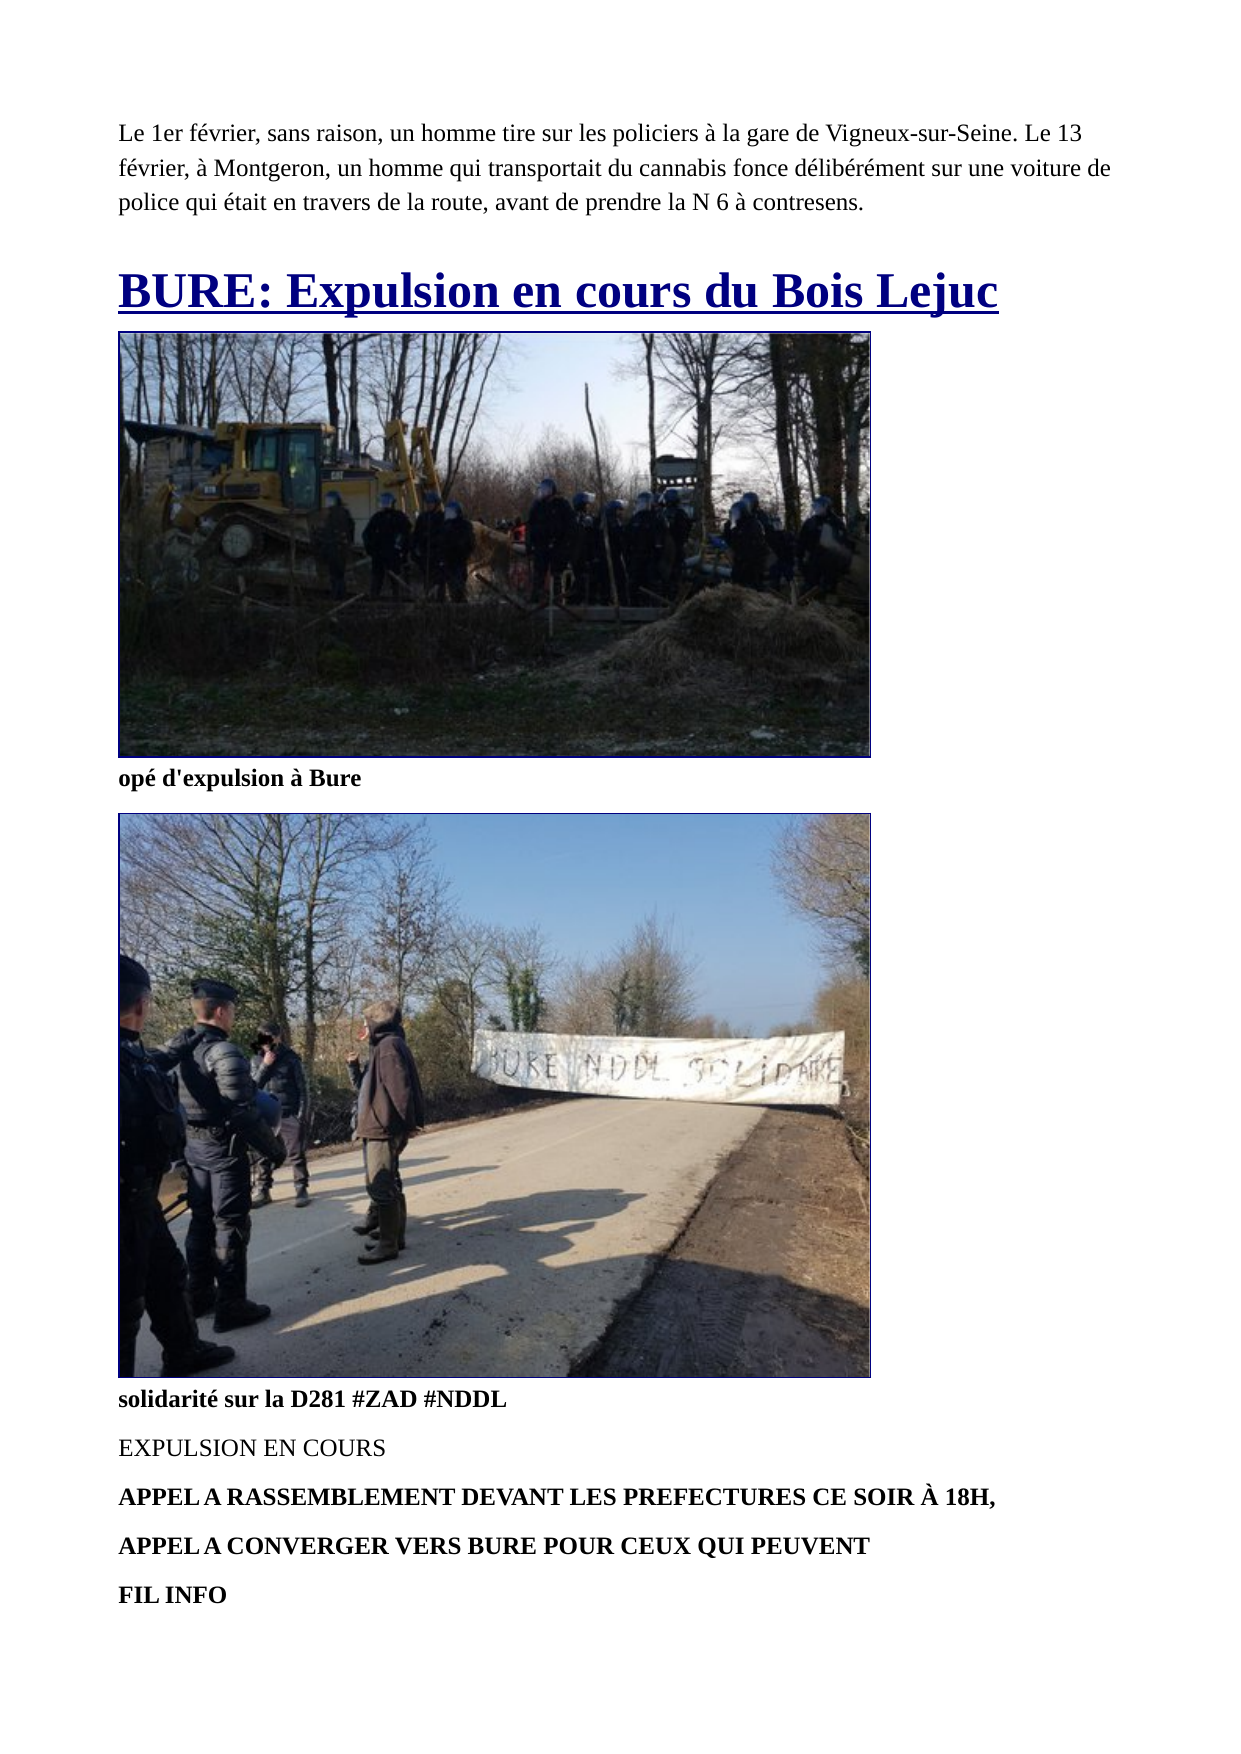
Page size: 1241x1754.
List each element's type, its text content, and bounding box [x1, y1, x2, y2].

text FIL INFO [118, 1580, 1122, 1609]
text APPEL A CONVERGER VERS BURE POUR CEUX QUI PEUVENT [118, 1531, 1122, 1560]
text APPEL A RASSEMBLEMENT DEVANT LES PREFECTURES CE SOIR À 18H, [118, 1482, 1122, 1511]
text opé d'expulsion à Bure [118, 331, 1122, 792]
picture [120, 333, 870, 756]
picture [120, 814, 870, 1377]
text EXPULSION EN COURS [118, 1433, 1122, 1462]
text Le 1er février, sans raison, un homme tire sur les policiers à la gare de Vigneux-sur-Seine. Le 13 février, à Montgeron, un homme qui transportait du cannabis fonce délibérément sur une voiture de police qui était en travers de la route, avant de prendre la N 6 à contresens. [118, 118, 1122, 216]
text solidarité sur la D281 #ZAD #NDDL [118, 812, 1122, 1413]
subtitle BURE: Expulsion en cours du Bois Lejuc [118, 261, 1122, 319]
